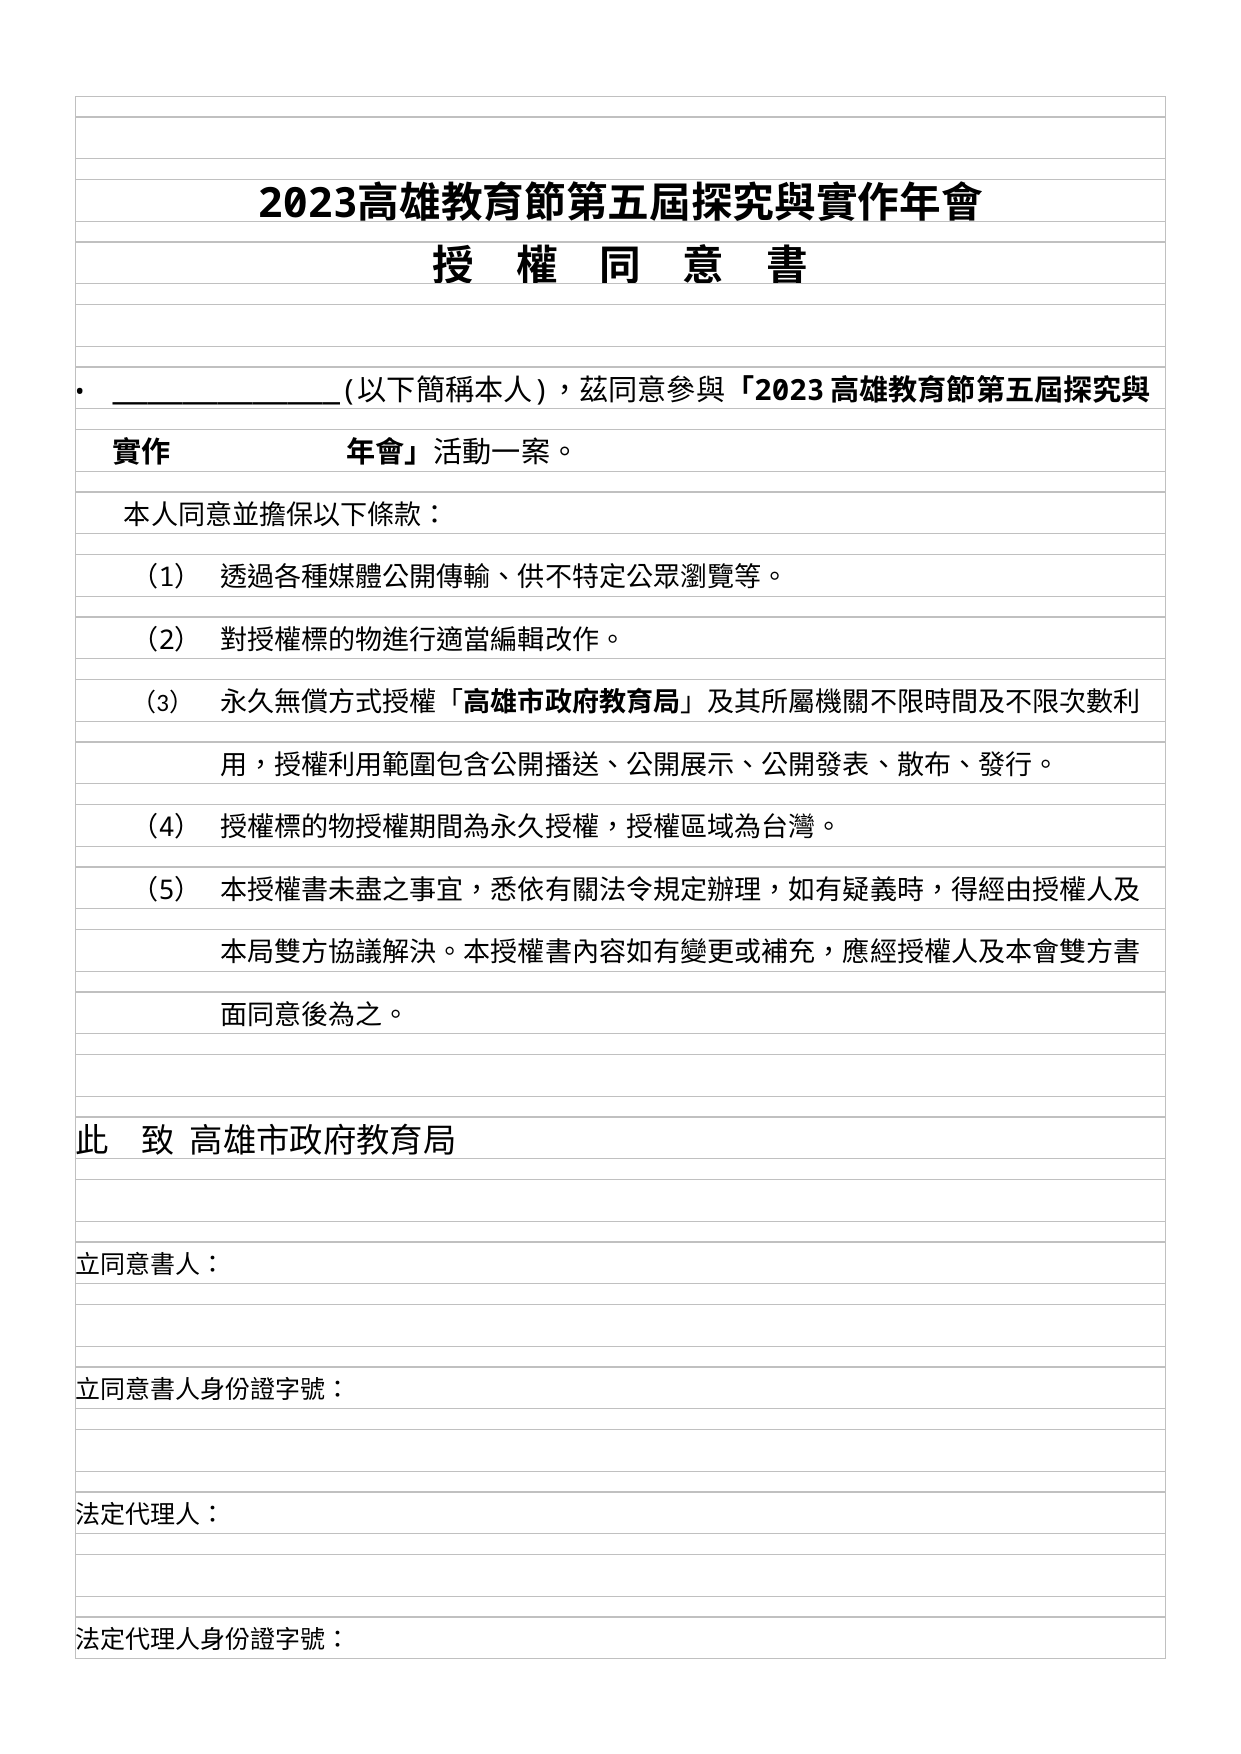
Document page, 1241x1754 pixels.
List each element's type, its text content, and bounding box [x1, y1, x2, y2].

list 本授權書未盡之事宜，悉依有關法令規定辦理，如有疑義時，得經由授權人及 [131, 868, 1165, 908]
list [131, 847, 1165, 866]
list [76, 409, 1165, 429]
text 本人同意並擔保以下條款： [76, 493, 1165, 533]
list [131, 909, 1165, 929]
text [76, 222, 1165, 241]
list _____________(以下簡稱本人)，茲同意參與「2023高雄教育節第五屆探究與 [76, 368, 1165, 408]
text 立同意書人身份證字號： [76, 1368, 1165, 1408]
text [76, 159, 1165, 179]
list 本局雙方協議解決。本授權書內容如有變更或補充，應經授權人及本會雙方書 [131, 930, 1165, 971]
text [76, 1347, 1165, 1366]
list [131, 534, 1165, 554]
list 面同意後為之。 [131, 993, 1165, 1033]
list [131, 972, 1165, 991]
text [76, 1597, 1165, 1616]
text [76, 1097, 1165, 1116]
text [76, 472, 1165, 491]
text [76, 1472, 1165, 1491]
text 授 權 同 意 書 [76, 243, 1165, 283]
list 對授權標的物進行適當編輯改作。 [131, 618, 1165, 658]
text 法定代理人身份證字號： [76, 1618, 1165, 1658]
text 2023高雄教育節第五屆探究與實作年會 [76, 180, 1165, 221]
list 用，授權利用範圍包含公開播送、公開展示、公開發表、散布、發行。 [131, 743, 1165, 783]
list [131, 722, 1165, 741]
list [131, 784, 1165, 804]
list [76, 347, 1165, 366]
text 立同意書人： [76, 1243, 1165, 1283]
list 實作 年會」活動一案。 [76, 430, 1165, 471]
list 永久無償方式授權「高雄市政府教育局」及其所屬機關不限時間及不限次數利 [131, 680, 1165, 721]
list 透過各種媒體公開傳輸、供不特定公眾瀏覽等。 [131, 555, 1165, 596]
text 法定代理人： [76, 1493, 1165, 1533]
text 此 致 高雄市政府教育局 [76, 1118, 1165, 1158]
text [76, 1222, 1165, 1241]
list [131, 659, 1165, 679]
list 授權標的物授權期間為永久授權，授權區域為台灣。 [131, 805, 1165, 846]
list [131, 597, 1165, 616]
